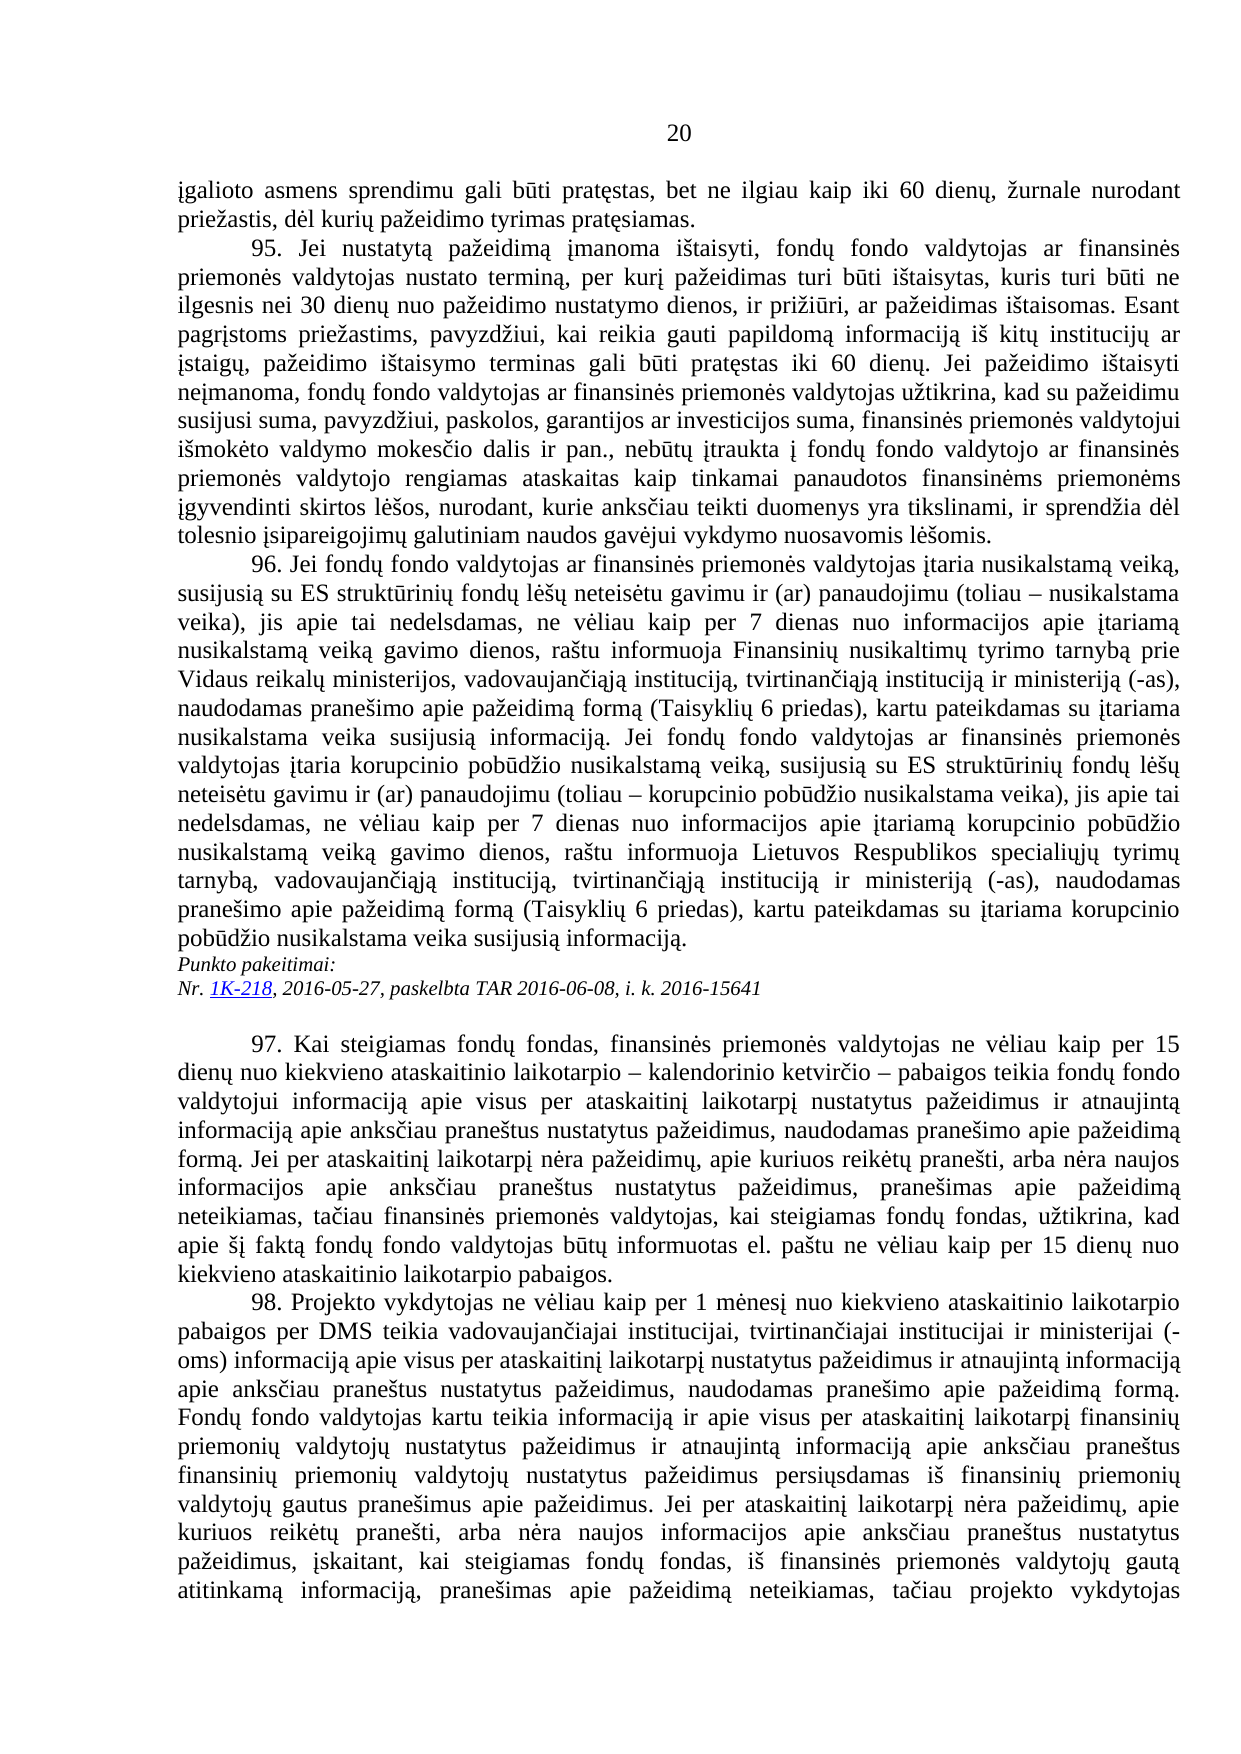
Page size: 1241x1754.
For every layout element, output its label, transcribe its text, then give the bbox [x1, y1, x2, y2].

text Nr. 1K-218, 2016-05-27, paskelbta TAR 2016-06-08, i. k. 2016-15641 [177, 976, 1181, 1000]
text įgalioto asmens sprendimu gali būti pratęstas, bet ne ilgiau kaip iki 60 dienų, žurnale nurodant priežastis, dėl kurių pažeidimo tyrimas pratęsiamas. [177, 176, 1181, 233]
text Punkto pakeitimai: [177, 952, 1181, 976]
text 96. Jei fondų fondo valdytojas ar finansinės priemonės valdytojas įtaria nusikalstamą veiką, susijusią su ES struktūrinių fondų lėšų neteisėtu gavimu ir (ar) panaudojimu (toliau – nusikalstama veika), jis apie tai nedelsdamas, ne vėliau kaip per 7 dienas nuo informacijos apie įtariamą nusikalstamą veiką gavimo dienos, raštu informuoja Finansinių nusikaltimų tyrimo tarnybą prie Vidaus reikalų ministerijos, vadovaujančiąją instituciją, tvirtinančiąją instituciją ir ministeriją (-as), naudodamas pranešimo apie pažeidimą formą (Taisyklių 6 priedas), kartu pateikdamas su įtariama nusikalstama veika susijusią informaciją. Jei fondų fondo valdytojas ar finansinės priemonės valdytojas įtaria korupcinio pobūdžio nusikalstamą veiką, susijusią su ES struktūrinių fondų lėšų neteisėtu gavimu ir (ar) panaudojimu (toliau – korupcinio pobūdžio nusikalstama veika), jis apie tai nedelsdamas, ne vėliau kaip per 7 dienas nuo informacijos apie įtariamą korupcinio pobūdžio nusikalstamą veiką gavimo dienos, raštu informuoja Lietuvos Respublikos specialiųjų tyrimų tarnybą, vadovaujančiąją instituciją, tvirtinančiąją instituciją ir ministeriją (-as), naudodamas pranešimo apie pažeidimą formą (Taisyklių 6 priedas), kartu pateikdamas su įtariama korupcinio pobūdžio nusikalstama veika susijusią informaciją. [177, 549, 1181, 952]
text 97. Kai steigiamas fondų fondas, finansinės priemonės valdytojas ne vėliau kaip per 15 dienų nuo kiekvieno ataskaitinio laikotarpio – kalendorinio ketvirčio – pabaigos teikia fondų fondo valdytojui informaciją apie visus per ataskaitinį laikotarpį nustatytus pažeidimus ir atnaujintą informaciją apie anksčiau praneštus nustatytus pažeidimus, naudodamas pranešimo apie pažeidimą formą. Jei per ataskaitinį laikotarpį nėra pažeidimų, apie kuriuos reikėtų pranešti, arba nėra naujos informacijos apie anksčiau praneštus nustatytus pažeidimus, pranešimas apie pažeidimą neteikiamas, tačiau finansinės priemonės valdytojas, kai steigiamas fondų fondas, užtikrina, kad apie šį faktą fondų fondo valdytojas būtų informuotas el. paštu ne vėliau kaip per 15 dienų nuo kiekvieno ataskaitinio laikotarpio pabaigos. [177, 1029, 1181, 1287]
text 98. Projekto vykdytojas ne vėliau kaip per 1 mėnesį nuo kiekvieno ataskaitinio laikotarpio pabaigos per DMS teikia vadovaujančiajai institucijai, tvirtinančiajai institucijai ir ministerijai (-oms) informaciją apie visus per ataskaitinį laikotarpį nustatytus pažeidimus ir atnaujintą informaciją apie anksčiau praneštus nustatytus pažeidimus, naudodamas pranešimo apie pažeidimą formą. Fondų fondo valdytojas kartu teikia informaciją ir apie visus per ataskaitinį laikotarpį finansinių priemonių valdytojų nustatytus pažeidimus ir atnaujintą informaciją apie anksčiau praneštus finansinių priemonių valdytojų nustatytus pažeidimus persiųsdamas iš finansinių priemonių valdytojų gautus pranešimus apie pažeidimus. Jei per ataskaitinį laikotarpį nėra pažeidimų, apie kuriuos reikėtų pranešti, arba nėra naujos informacijos apie anksčiau praneštus nustatytus pažeidimus, įskaitant, kai steigiamas fondų fondas, iš finansinės priemonės valdytojų gautą atitinkamą informaciją, pranešimas apie pažeidimą neteikiamas, tačiau projekto vykdytojas [177, 1287, 1181, 1604]
text 95. Jei nustatytą pažeidimą įmanoma ištaisyti, fondų fondo valdytojas ar finansinės priemonės valdytojas nustato terminą, per kurį pažeidimas turi būti ištaisytas, kuris turi būti ne ilgesnis nei 30 dienų nuo pažeidimo nustatymo dienos, ir prižiūri, ar pažeidimas ištaisomas. Esant pagrįstoms priežastims, pavyzdžiui, kai reikia gauti papildomą informaciją iš kitų institucijų ar įstaigų, pažeidimo ištaisymo terminas gali būti pratęstas iki 60 dienų. Jei pažeidimo ištaisyti neįmanoma, fondų fondo valdytojas ar finansinės priemonės valdytojas užtikrina, kad su pažeidimu susijusi suma, pavyzdžiui, paskolos, garantijos ar investicijos suma, finansinės priemonės valdytojui išmokėto valdymo mokesčio dalis ir pan., nebūtų įtraukta į fondų fondo valdytojo ar finansinės priemonės valdytojo rengiamas ataskaitas kaip tinkamai panaudotos finansinėms priemonėms įgyvendinti skirtos lėšos, nurodant, kurie anksčiau teikti duomenys yra tikslinami, ir sprendžia dėl tolesnio įsipareigojimų galutiniam naudos gavėjui vykdymo nuosavomis lėšomis. [177, 233, 1181, 549]
